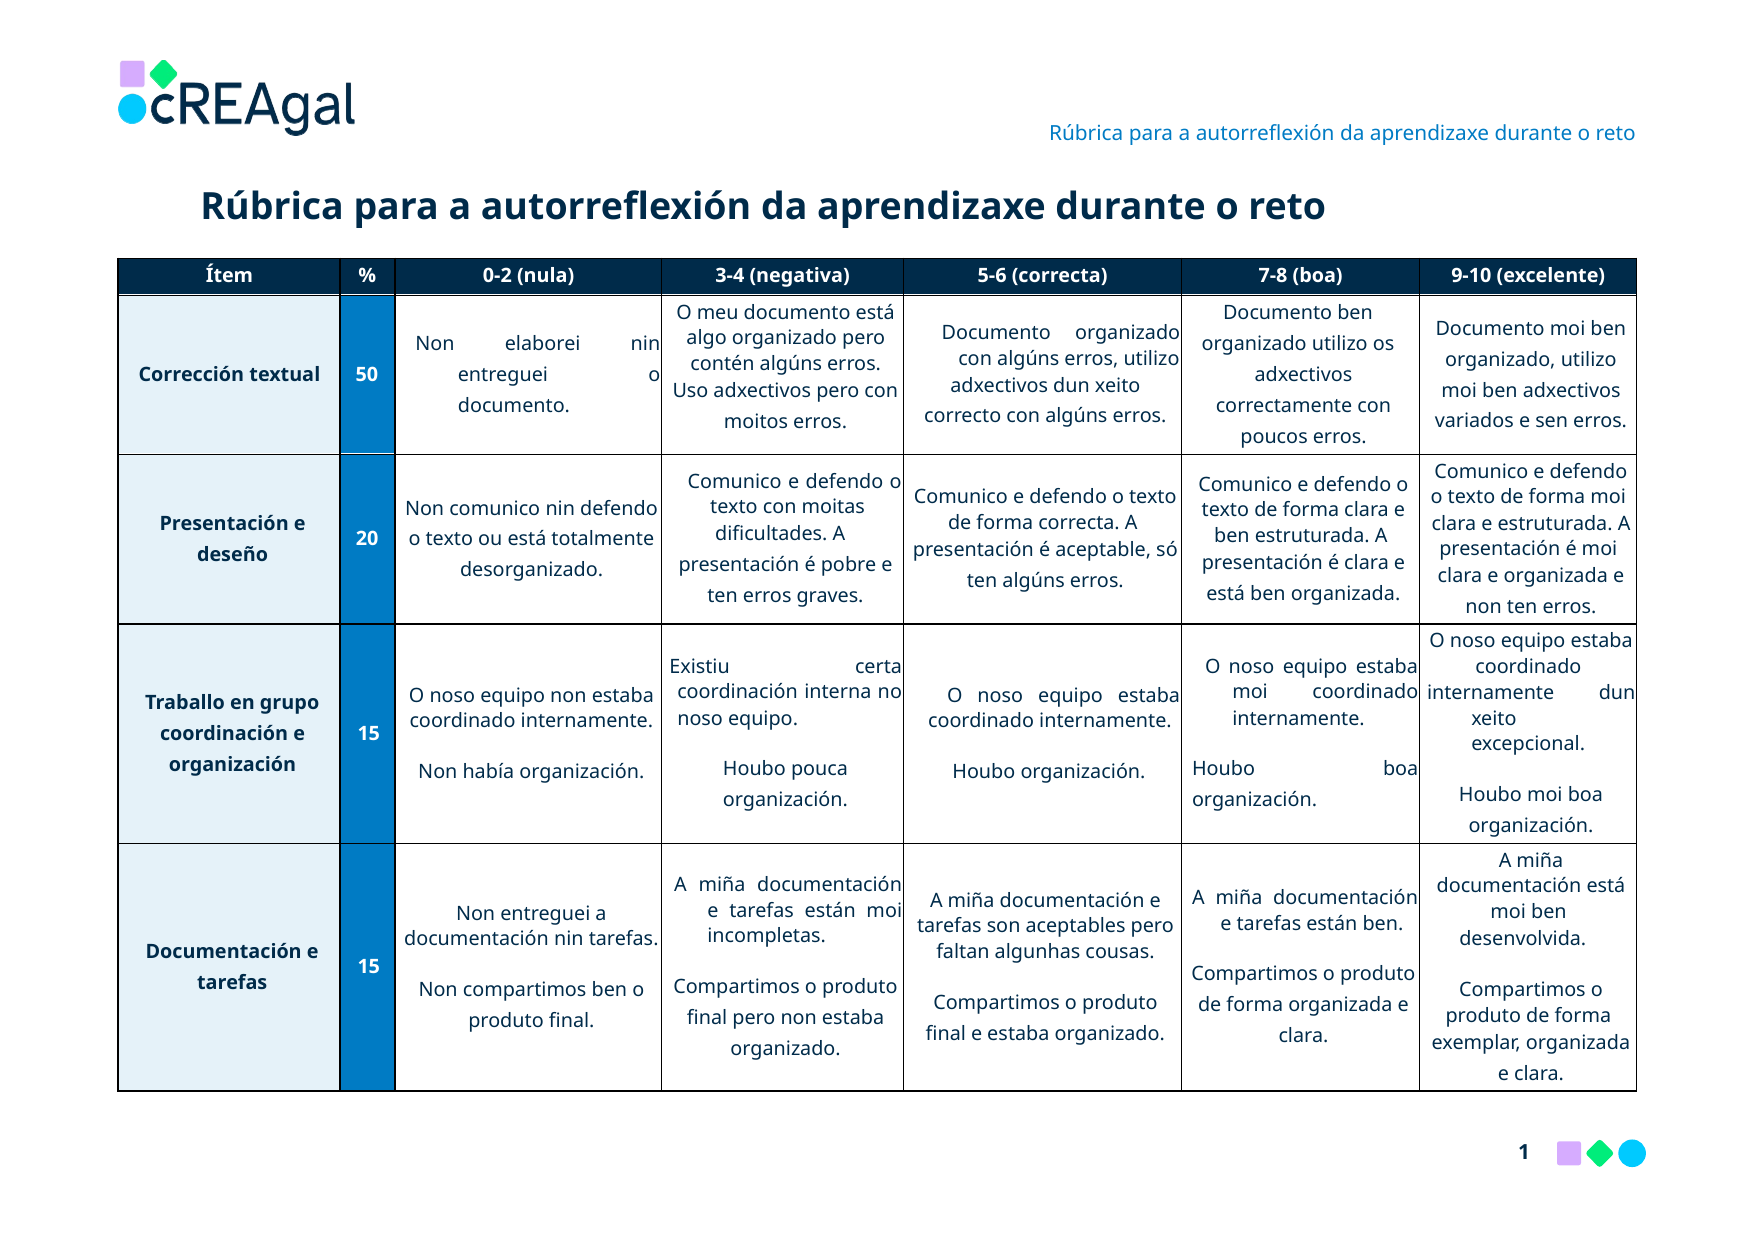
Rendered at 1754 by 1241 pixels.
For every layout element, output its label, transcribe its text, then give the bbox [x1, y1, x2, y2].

table_cell Documento moi ben organizado, utilizo moi ben adxectivos variados e sen erros. [1420, 296, 1636, 453]
picture [118, 60, 355, 136]
table_cell O noso equipo estaba coordinado internamente dun xeito excepcional. Houbo moi boa organización. [1420, 625, 1636, 843]
table_cell Documentación e tarefas [119, 844, 339, 1090]
table_cell Comunico e defendo o texto de forma clara e ben estruturada. A presentación é clara e está ben organizada. [1182, 455, 1419, 623]
table_cell 50 [341, 296, 394, 453]
table_cell Comunico e defendo o texto con moitas dificultades. A presentación é pobre e ten erros graves. [662, 455, 903, 623]
table_cell Documento organizado con algúns erros, utilizo adxectivos dun xeito correcto con algúns erros. [904, 296, 1181, 453]
table_cell Non elaborei nin entreguei o documento. [396, 296, 661, 453]
table_cell A miña documentación e tarefas están ben. Compartimos o produto de forma organizada e clara. [1182, 844, 1419, 1090]
table_header 3-4 (negativa) [662, 259, 903, 294]
table_cell Comunico e defendo o texto de forma correcta. A presentación é aceptable, só ten algúns erros. [904, 455, 1181, 623]
table_cell 15 [341, 844, 394, 1090]
table_cell Existiu certa coordinación interna no noso equipo. Houbo pouca organización. [662, 625, 903, 843]
text Rúbrica para a autorreflexión da aprendizaxe durante o reto [200, 179, 1636, 230]
table_cell Corrección textual [119, 296, 339, 453]
table_cell 15 [341, 625, 394, 843]
table_cell O noso equipo estaba coordinado internamente. Houbo organización. [904, 625, 1181, 843]
table_cell O noso equipo non estaba coordinado internamente. Non había organización. [396, 625, 661, 843]
table_header 5-6 (correcta) [904, 259, 1181, 294]
table_cell O meu documento está algo organizado pero contén algúns erros. Uso adxectivos pero con moitos erros. [662, 296, 903, 453]
table_header Ítem [119, 259, 339, 294]
table_cell 20 [341, 455, 394, 623]
table_header % [341, 259, 394, 294]
table_cell Non entreguei a documentación nin tarefas. Non compartimos ben o produto final. [396, 844, 661, 1090]
table_cell Non comunico nin defendo o texto ou está totalmente desorganizado. [396, 455, 661, 623]
table_header 9-10 (excelente) [1420, 259, 1636, 294]
table_cell A miña documentación e tarefas son aceptables pero faltan algunhas cousas. Compartimos o produto final e estaba organizado. [904, 844, 1181, 1090]
table_header 7-8 (boa) [1182, 259, 1419, 294]
table_cell A miña documentación está moi ben desenvolvida. Compartimos o produto de forma exemplar, organizada e clara. [1420, 844, 1636, 1090]
table_header 0-2 (nula) [396, 259, 661, 294]
table_cell A miña documentación e tarefas están moi incompletas. Compartimos o produto final pero non estaba organizado. [662, 844, 903, 1090]
table_cell O noso equipo estaba moi coordinado internamente. Houbo boa organización. [1182, 625, 1419, 843]
table_cell Comunico e defendo o texto de forma moi clara e estruturada. A presentación é moi clara e organizada e non ten erros. [1420, 455, 1636, 623]
table_cell Presentación e deseño [119, 455, 339, 623]
table_cell Documento ben organizado utilizo os adxectivos correctamente con poucos erros. [1182, 296, 1419, 453]
table_cell Traballo en grupo coordinación e organización [119, 625, 339, 843]
